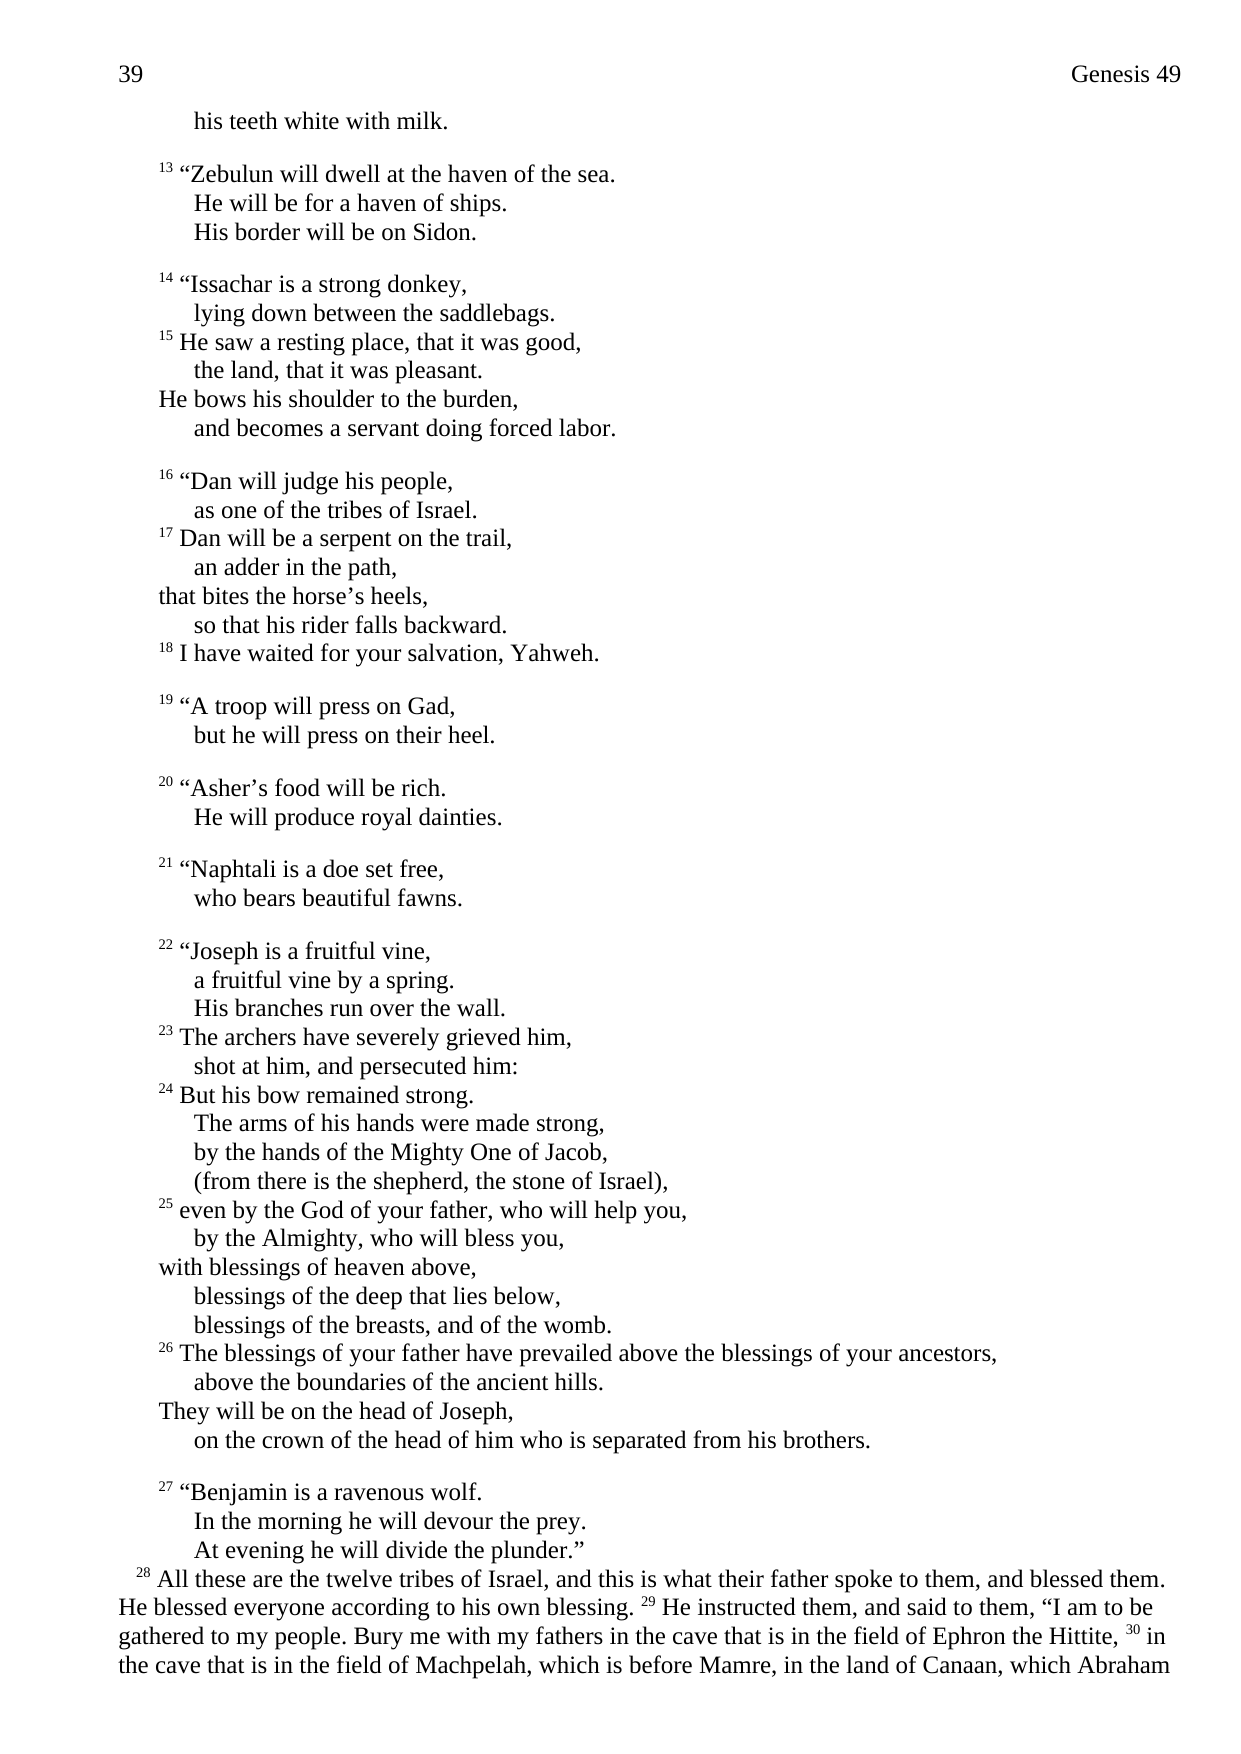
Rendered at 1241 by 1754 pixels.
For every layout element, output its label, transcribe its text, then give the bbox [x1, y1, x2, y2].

text (from there is the shepherd, the stone of Israel), [194, 1166, 1181, 1195]
text They will be on the head of Joseph, [158, 1396, 1181, 1425]
text blessings of the deep that lies below, [194, 1281, 1181, 1310]
text 26 The blessings of your father have prevailed above the blessings of your ancestors, [158, 1338, 1181, 1367]
text blessings of the breasts, and of the womb. [194, 1310, 1181, 1338]
text a fruitful vine by a spring. [194, 965, 1181, 993]
text He will be for a haven of ships. [194, 188, 1181, 217]
text lying down between the saddlebags. [194, 298, 1181, 327]
text and becomes a servant doing forced labor. [194, 413, 1181, 442]
text 19 “A troop will press on Gad, [158, 691, 1181, 720]
text His border will be on Sidon. [194, 217, 1181, 245]
text 25 even by the God of your father, who will help you, [158, 1195, 1181, 1223]
text an adder in the path, [194, 552, 1181, 581]
text He bows his shoulder to the burden, [158, 384, 1181, 413]
text 27 “Benjamin is a ravenous wolf. [158, 1477, 1181, 1506]
text In the morning he will devour the prey. [194, 1506, 1181, 1535]
text 21 “Naphtali is a doe set free, [158, 854, 1181, 883]
text with blessings of heaven above, [158, 1252, 1181, 1281]
text shot at him, and persecuted him: [194, 1051, 1181, 1080]
text 14 “Issachar is a strong donkey, [158, 269, 1181, 298]
text 28 All these are the twelve tribes of Israel, and this is what their father spoke to them, and blessed them. He blessed everyone according to his own blessing. 29 He instructed them, and said to them, “I am to be gathered to my people. Bury me with my fathers in the cave that is in the field of Ephron the Hittite, 30 in the cave that is in the field of Machpelah, which is before Mamre, in the land of Canaan, which Abraham [118, 1564, 1181, 1679]
text His branches run over the wall. [194, 993, 1181, 1022]
text 15 He saw a resting place, that it was good, [158, 327, 1181, 356]
text 20 “Asher’s food will be rich. [158, 773, 1181, 802]
text who bears beautiful fawns. [194, 883, 1181, 912]
text as one of the tribes of Israel. [194, 495, 1181, 523]
text that bites the horse’s heels, [158, 581, 1181, 610]
text 17 Dan will be a serpent on the trail, [158, 523, 1181, 552]
text the land, that it was pleasant. [194, 356, 1181, 384]
text but he will press on their heel. [194, 720, 1181, 749]
text on the crown of the head of him who is separated from his brothers. [194, 1425, 1181, 1453]
text his teeth white with milk. [194, 106, 1181, 135]
text 16 “Dan will judge his people, [158, 466, 1181, 495]
text 13 “Zebulun will dwell at the haven of the sea. [158, 159, 1181, 188]
text so that his rider falls backward. [194, 610, 1181, 638]
text At evening he will divide the plunder.” [194, 1535, 1181, 1564]
text by the Almighty, who will bless you, [194, 1223, 1181, 1252]
text by the hands of the Mighty One of Jacob, [194, 1137, 1181, 1166]
text 23 The archers have severely grieved him, [158, 1022, 1181, 1051]
text The arms of his hands were made strong, [194, 1108, 1181, 1137]
text 22 “Joseph is a fruitful vine, [158, 936, 1181, 965]
text above the boundaries of the ancient hills. [194, 1367, 1181, 1396]
text 24 But his bow remained strong. [158, 1080, 1181, 1108]
text He will produce royal dainties. [194, 802, 1181, 830]
text 18 I have waited for your salvation, Yahweh. [158, 638, 1181, 667]
